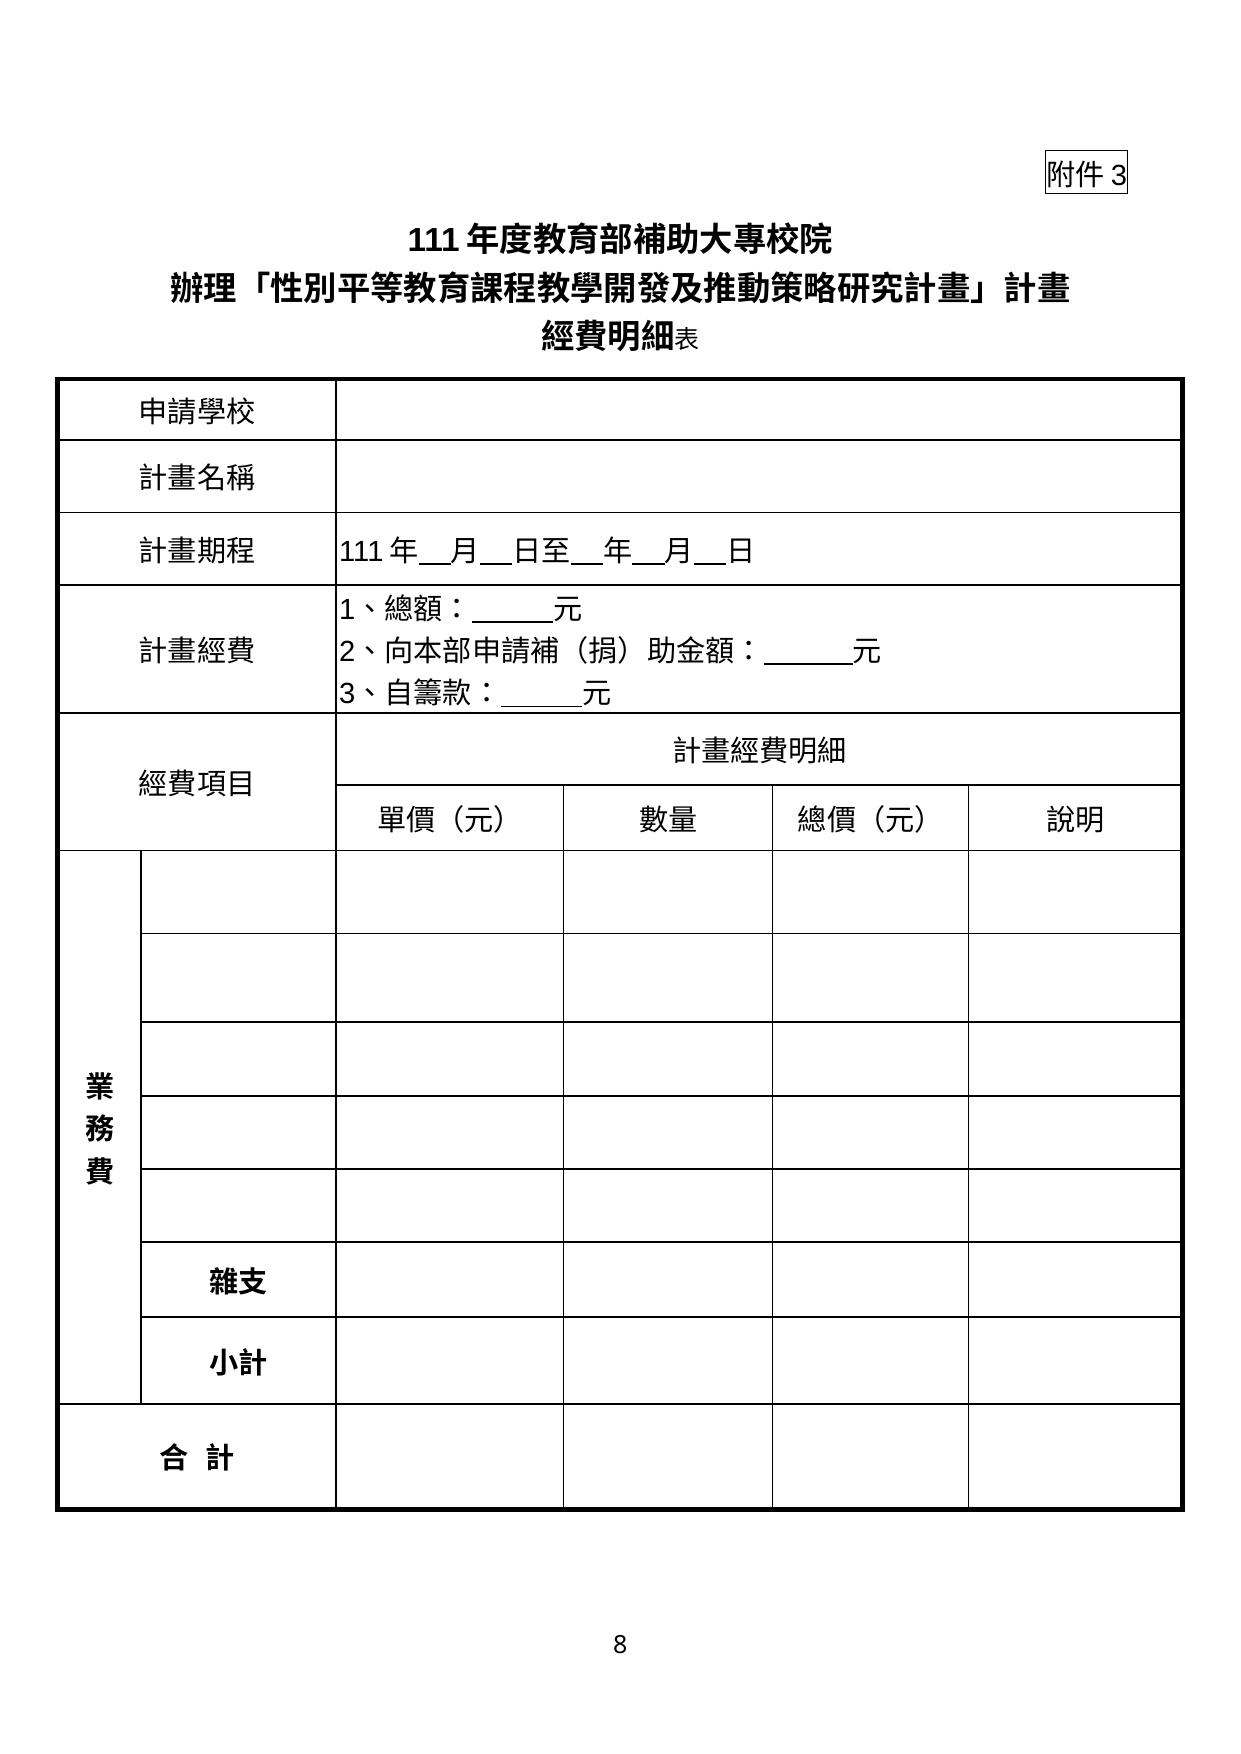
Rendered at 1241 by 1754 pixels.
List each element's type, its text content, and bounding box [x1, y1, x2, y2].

table_cell [773, 1170, 968, 1241]
table_cell [337, 934, 563, 1021]
table_cell [337, 441, 1180, 511]
table_cell [337, 1405, 563, 1507]
table_cell [337, 1023, 563, 1095]
table_cell [773, 1405, 968, 1507]
text [112, 150, 1045, 194]
table_cell [337, 1318, 563, 1403]
table_cell [564, 851, 772, 933]
table_cell 單價（元） [337, 786, 563, 849]
table_cell 雜支 [142, 1243, 335, 1316]
table_cell [773, 1097, 968, 1168]
table_cell 計畫經費 [60, 586, 335, 712]
table_cell [564, 1318, 772, 1403]
table_cell 111年 月 日至 年 月 日 [337, 513, 1180, 584]
table_cell 1、總額： 元 2、向本部申請補（捐）助金額： 元 3、自籌款： 元 [337, 586, 1180, 712]
table_cell [773, 1243, 968, 1316]
table_cell 業 務 費 [60, 851, 140, 1403]
table_cell [142, 1023, 335, 1095]
table_cell 總價（元） [773, 786, 968, 849]
table_cell [142, 1097, 335, 1168]
table_cell [773, 934, 968, 1021]
table_cell [564, 1170, 772, 1241]
table_cell 計畫期程 [60, 513, 335, 584]
table_cell 合 計 [60, 1405, 335, 1507]
table_cell [969, 1023, 1180, 1095]
table_cell [564, 1023, 772, 1095]
table_cell 數量 [564, 786, 772, 849]
table_cell [773, 851, 968, 933]
table_cell [337, 851, 563, 933]
table_cell [337, 1097, 563, 1168]
table_cell [969, 1170, 1180, 1241]
table_cell 說明 [969, 786, 1180, 849]
table_cell 計畫名稱 [60, 441, 335, 511]
table_cell [969, 1405, 1180, 1507]
table_cell 小計 [142, 1318, 335, 1403]
table_cell [773, 1023, 968, 1095]
table_cell [564, 1405, 772, 1507]
table_cell [564, 1097, 772, 1168]
text 111年度教育部補助大專校院 辦理「性別平等教育課程教學開發及推動策略研究計畫」計畫 經費明細表 [112, 213, 1128, 358]
table_cell [337, 1243, 563, 1316]
table_cell [969, 1318, 1180, 1403]
table_cell [142, 1170, 335, 1241]
table_cell [969, 1243, 1180, 1316]
table_header [337, 381, 1180, 439]
table_cell [564, 934, 772, 1021]
table_cell [142, 934, 335, 1021]
table_cell [337, 1170, 563, 1241]
table_cell 計畫經費明細 [337, 714, 1180, 784]
text 附件3 [1046, 151, 1127, 193]
table_header 申請學校 [60, 381, 335, 439]
table_cell 經費項目 [60, 714, 335, 849]
table_cell [969, 851, 1180, 933]
table_cell [773, 1318, 968, 1403]
table_cell [142, 851, 335, 933]
table_cell [969, 934, 1180, 1021]
table_cell [564, 1243, 772, 1316]
table_cell [969, 1097, 1180, 1168]
